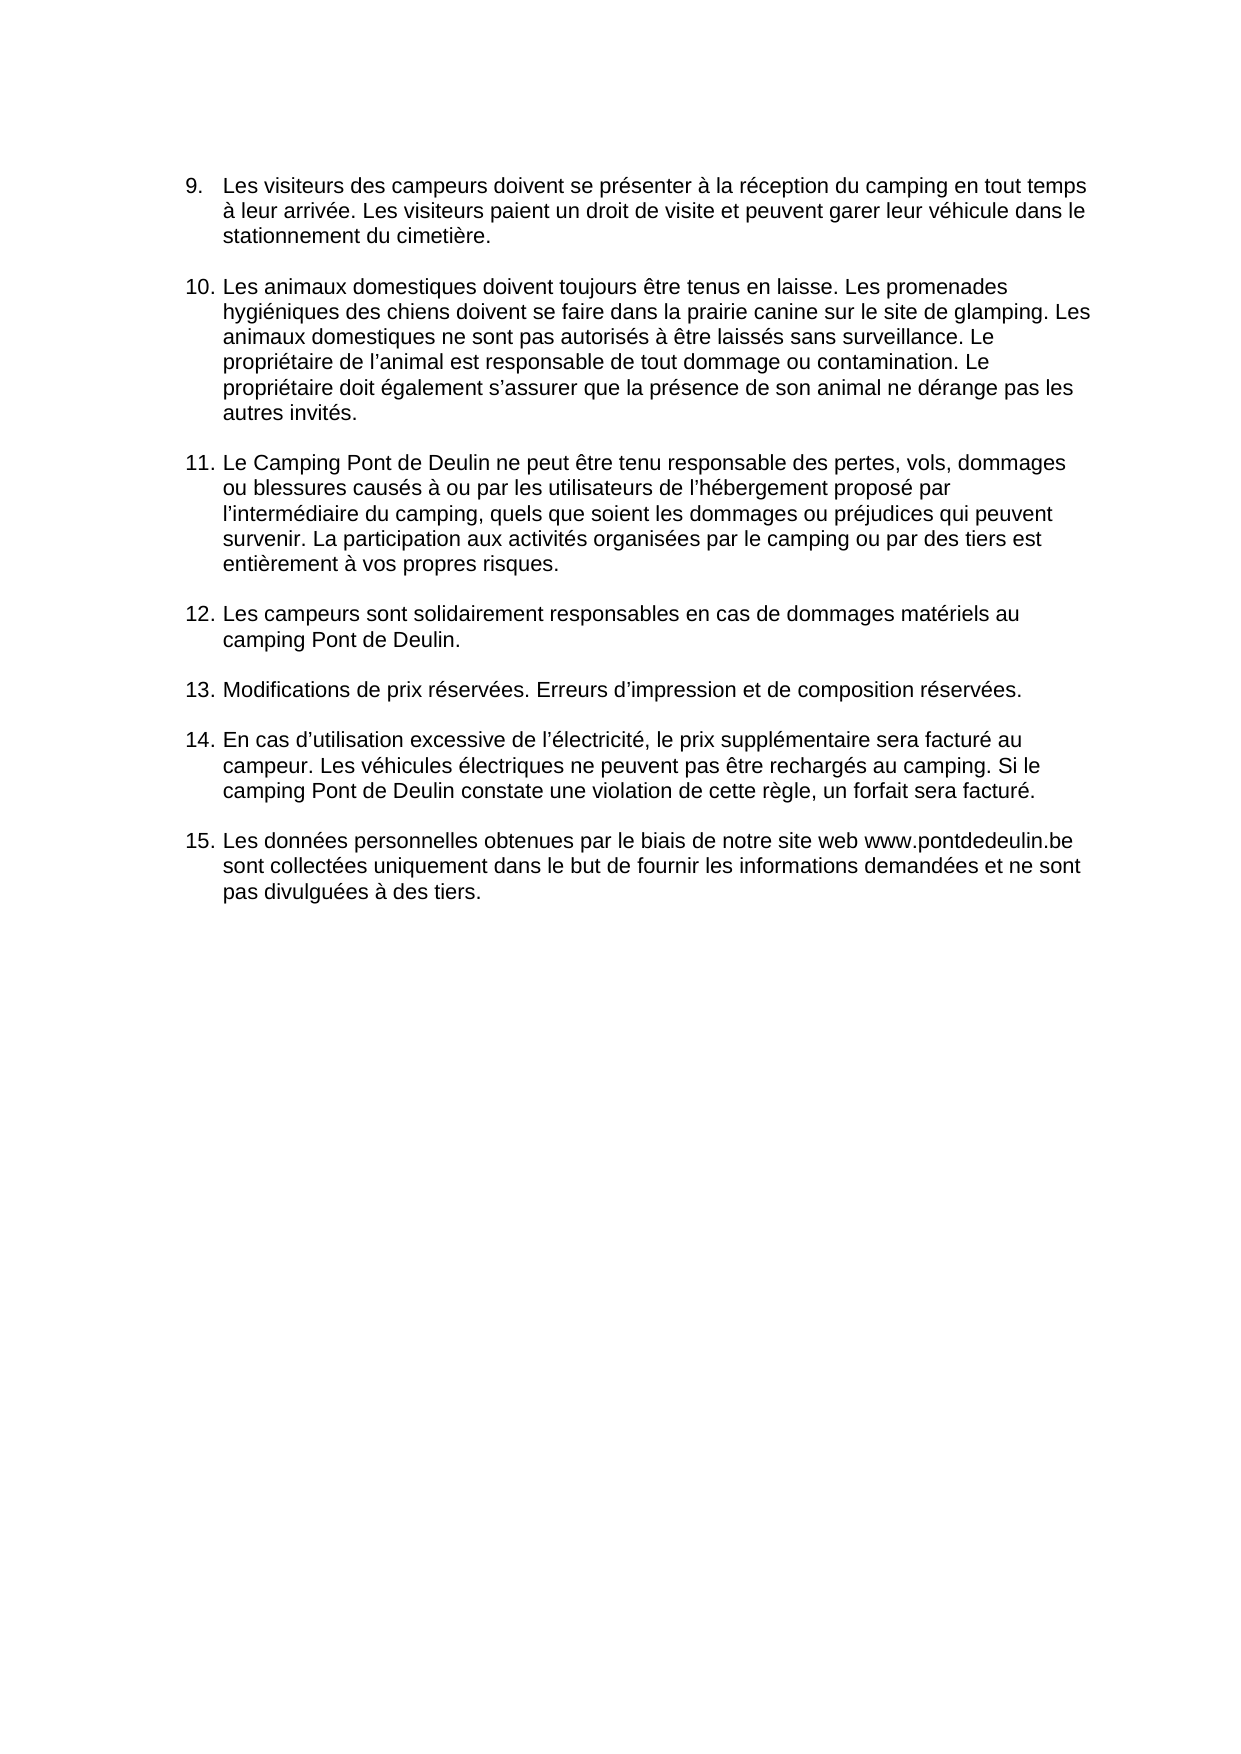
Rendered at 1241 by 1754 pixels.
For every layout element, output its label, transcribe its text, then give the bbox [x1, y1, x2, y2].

text sont collectées uniquement dans le but de fournir les informations demandées et ne sont [223, 853, 1093, 879]
list Les visiteurs des campeurs doivent se présenter à la réception du camping en tout temps à leur arrivée. Les visiteurs paient un droit de visite et peuvent garer leur véhicule dans le stationnement du cimetière. [185, 173, 1093, 248]
text pas divulguées à des tiers. [223, 879, 1093, 904]
list Les campeurs sont solidairement responsables en cas de dommages matériels au camping Pont de Deulin. [185, 601, 1093, 652]
list Les données personnelles obtenues par le biais de notre site web www.pontdedeulin.be [185, 828, 1093, 853]
list Le Camping Pont de Deulin ne peut être tenu responsable des pertes, vols, dommages ou blessures causés à ou par les utilisateurs de l’hébergement proposé par l’intermédiaire du camping, quels que soient les dommages ou préjudices qui peuvent survenir. La participation aux activités organisées par le camping ou par des tiers est entièrement à vos propres risques. [185, 450, 1093, 576]
list En cas d’utilisation excessive de l’électricité, le prix supplémentaire sera facturé au campeur. Les véhicules électriques ne peuvent pas être rechargés au camping. Si le camping Pont de Deulin constate une violation de cette règle, un forfait sera facturé. [185, 727, 1093, 803]
list Les animaux domestiques doivent toujours être tenus en laisse. Les promenades hygiéniques des chiens doivent se faire dans la prairie canine sur le site de glamping. Les animaux domestiques ne sont pas autorisés à être laissés sans surveillance. Le propriétaire de l’animal est responsable de tout dommage ou contamination. Le propriétaire doit également s’assurer que la présence de son animal ne dérange pas les autres invités. [185, 274, 1093, 425]
list Modifications de prix réservées. Erreurs d’impression et de composition réservées. [185, 677, 1093, 702]
